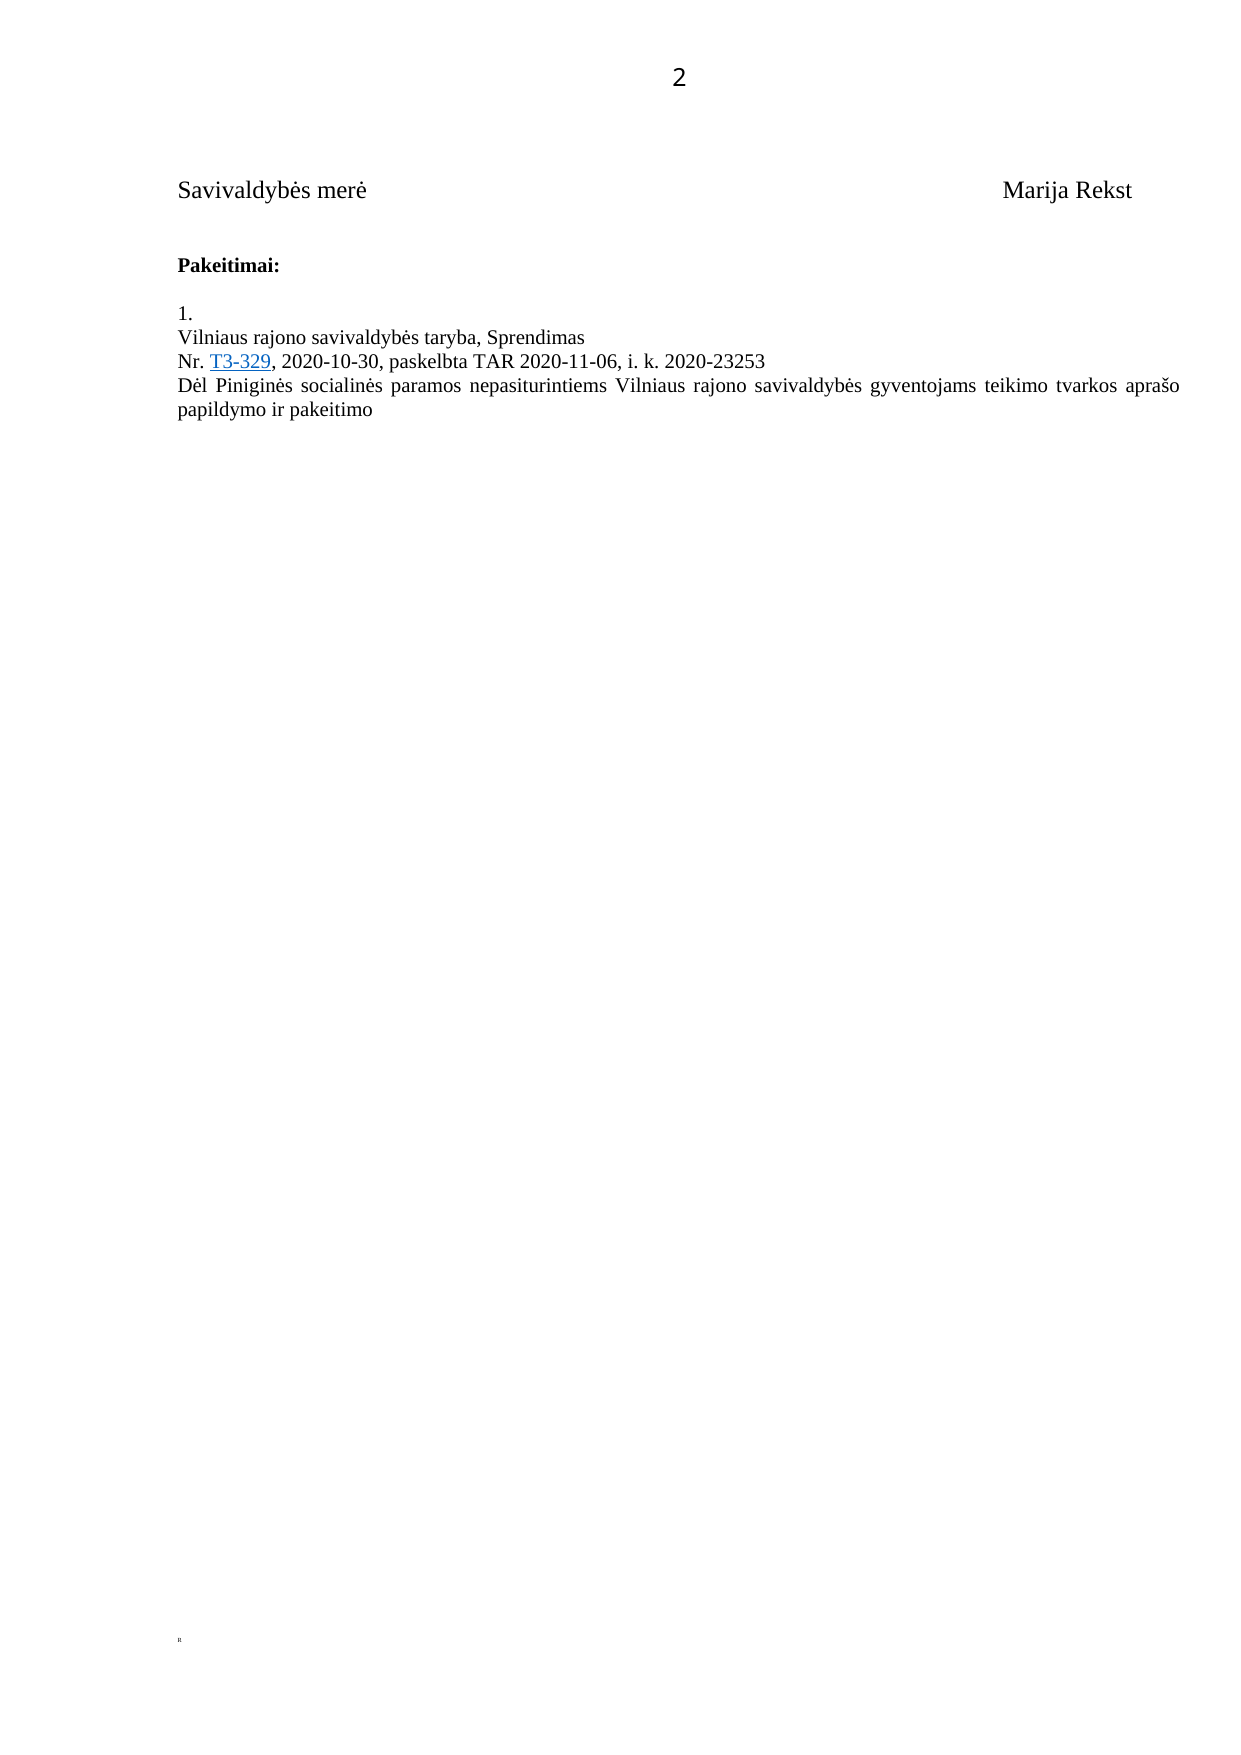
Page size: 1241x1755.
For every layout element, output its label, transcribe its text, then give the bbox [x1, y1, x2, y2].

text Vilniaus rajono savivaldybės taryba, Sprendimas [177, 325, 1181, 349]
text Pakeitimai: [177, 252, 1181, 277]
text 1. [177, 301, 1181, 325]
text Dėl Piniginės socialinės paramos nepasiturintiems Vilniaus rajono savivaldybės gyventojams teikimo tvarkos aprašo papildymo ir pakeitimo [177, 373, 1181, 421]
text Savivaldybės merė Marija Rekst [177, 176, 1181, 204]
text Nr. T3-329, 2020-10-30, paskelbta TAR 2020-11-06, i. k. 2020-23253 [177, 349, 1181, 373]
